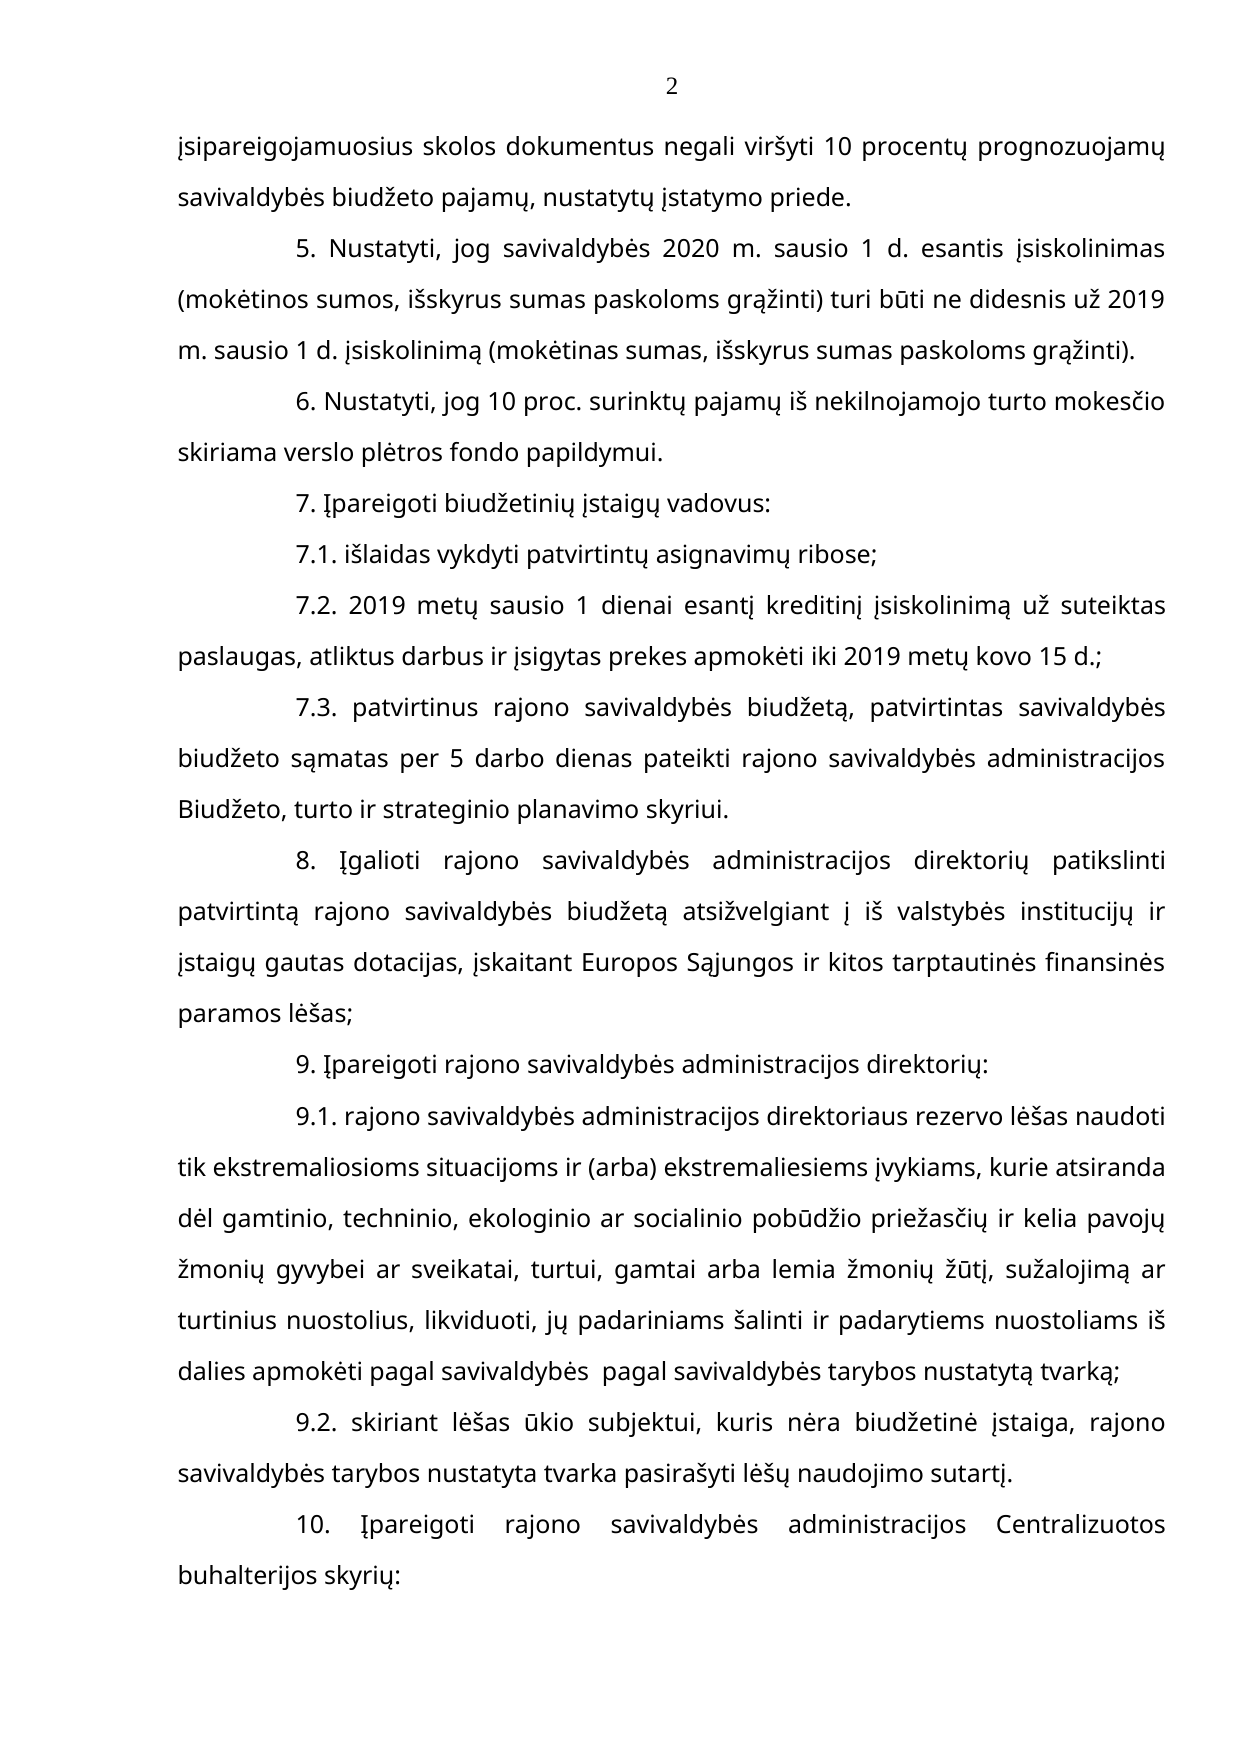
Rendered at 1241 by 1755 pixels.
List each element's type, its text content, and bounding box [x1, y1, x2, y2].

text 9.2. skiriant lėšas ūkio subjektui, kuris nėra biudžetinė įstaiga, rajono savivaldybės tarybos nustatyta tvarka pasirašyti lėšų naudojimo sutartį. [177, 1404, 1167, 1489]
text 6. Nustatyti, jog 10 proc. surinktų pajamų iš nekilnojamojo turto mokesčio skiriama verslo plėtros fondo papildymui. [177, 383, 1167, 469]
text 7.2. 2019 metų sausio 1 dienai esantį kreditinį įsiskolinimą už suteiktas paslaugas, atliktus darbus ir įsigytas prekes apmokėti iki 2019 metų kovo 15 d.; [177, 588, 1167, 673]
text 7.1. išlaidas vykdyti patvirtintų asignavimų ribose; [177, 537, 1167, 571]
text 7.3. patvirtinus rajono savivaldybės biudžetą, patvirtintas savivaldybės biudžeto sąmatas per 5 darbo dienas pateikti rajono savivaldybės administracijos Biudžeto, turto ir strateginio planavimo skyriui. [177, 690, 1167, 826]
text 9. Įpareigoti rajono savivaldybės administracijos direktorių: [177, 1047, 1167, 1081]
text 7. Įpareigoti biudžetinių įstaigų vadovus: [177, 486, 1167, 520]
text 9.1. rajono savivaldybės administracijos direktoriaus rezervo lėšas naudoti tik ekstremaliosioms situacijoms ir (arba) ekstremaliesiems įvykiams, kurie atsiranda dėl gamtinio, techninio, ekologinio ar socialinio pobūdžio priežasčių ir kelia pavojų žmonių gyvybei ar sveikatai, turtui, gamtai arba lemia žmonių žūtį, sužalojimą ar turtinius nuostolius, likviduoti, jų padariniams šalinti ir padarytiems nuostoliams iš dalies apmokėti pagal savivaldybės pagal savivaldybės tarybos nustatytą tvarką; [177, 1098, 1167, 1387]
text 5. Nustatyti, jog savivaldybės 2020 m. sausio 1 d. esantis įsiskolinimas (mokėtinos sumos, išskyrus sumas paskoloms grąžinti) turi būti ne didesnis už 2019 m. sausio 1 d. įsiskolinimą (mokėtinas sumas, išskyrus sumas paskoloms grąžinti). [177, 230, 1167, 367]
text 8. Įgalioti rajono savivaldybės administracijos direktorių patikslinti patvirtintą rajono savivaldybės biudžetą atsižvelgiant į iš valstybės institucijų ir įstaigų gautas dotacijas, įskaitant Europos Sąjungos ir kitos tarptautinės finansinės paramos lėšas; [177, 843, 1167, 1030]
text 10. Įpareigoti rajono savivaldybės administracijos Centralizuotos buhalterijos skyrių: [177, 1506, 1167, 1592]
text įsipareigojamuosius skolos dokumentus negali viršyti 10 procentų prognozuojamų savivaldybės biudžeto pajamų, nustatytų įstatymo priede. [177, 128, 1167, 213]
